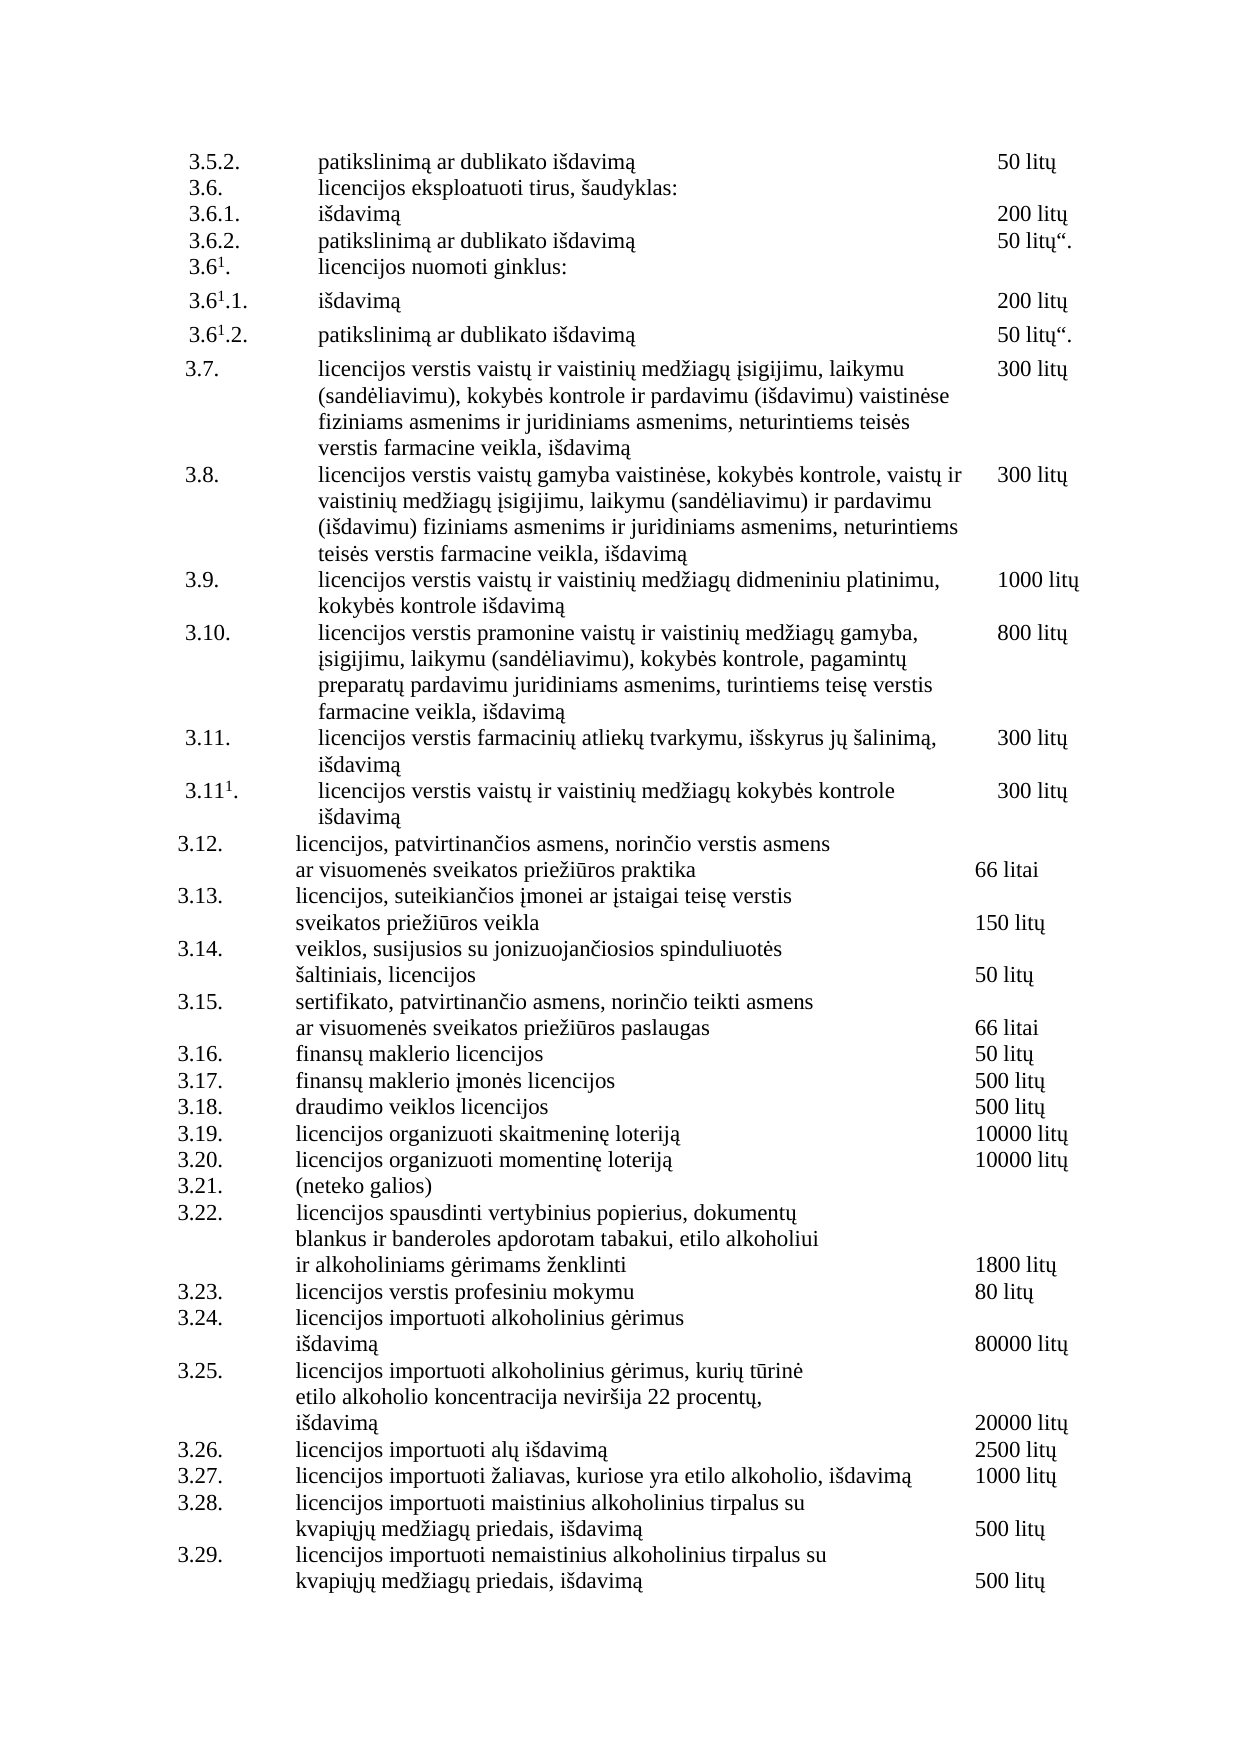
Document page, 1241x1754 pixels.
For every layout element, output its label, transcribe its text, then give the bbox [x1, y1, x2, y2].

table_cell 3.10. [174, 619, 307, 724]
text 3.27. licencijos importuoti žaliavas, kuriose yra etilo alkoholio, išdavimą 1000 litų [177, 1462, 1122, 1488]
table_cell 300 litų [986, 355, 1133, 461]
table_cell 300 litų [986, 461, 1133, 566]
table_cell 3.6. [177, 174, 307, 200]
text 3.23. licencijos verstis profesiniu mokymu 80 litų [177, 1278, 1122, 1304]
table_cell 3.11. [174, 724, 307, 777]
text 3.24. licencijos importuoti alkoholinius gėrimus išdavimą 80000 litų [177, 1304, 1122, 1357]
table_cell 3.6.2. [177, 227, 307, 253]
table_cell 50 litų“. [986, 321, 1133, 355]
text 3.13. licencijos, suteikiančios įmonei ar įstaigai teisę verstis sveikatos priežiūros veikla 150 litų [177, 882, 1122, 935]
text 3.26. licencijos importuoti alų išdavimą 2500 litų [177, 1436, 1122, 1462]
table_cell 1000 litų [986, 566, 1133, 619]
table_cell 300 litų [986, 724, 1133, 777]
table_cell licencijos verstis farmacinių atliekų tvarkymu, išskyrus jų šalinimą, išdavimą [307, 724, 986, 777]
table_cell 3.61.2. [177, 321, 307, 355]
table_cell 3.8. [174, 461, 307, 566]
table_cell patikslinimą ar dublikato išdavimą [307, 148, 986, 174]
text 3.19. licencijos organizuoti skaitmeninę loteriją 10000 litų [177, 1119, 1122, 1146]
text 3.28. licencijos importuoti maistinius alkoholinius tirpalus su kvapiųjų medžiagų priedais, išdavimą 500 litų [177, 1488, 1122, 1541]
table_cell licencijos verstis vaistų gamyba vaistinėse, kokybės kontrole, vaistų ir vaistinių medžiagų įsigijimu, laikymu (sandėliavimu) ir pardavimu (išdavimu) fiziniams asmenims ir juridiniams asmenims, neturintiems teisės verstis farmacine veikla, išdavimą [307, 461, 986, 566]
text 3.29. licencijos importuoti nemaistinius alkoholinius tirpalus su kvapiųjų medžiagų priedais, išdavimą 500 litų [177, 1541, 1122, 1594]
text 3.25. licencijos importuoti alkoholinius gėrimus, kurių tūrinė etilo alkoholio koncentracija neviršija 22 procentų, išdavimą 20000 litų [177, 1357, 1122, 1436]
table_cell licencijos verstis vaistų ir vaistinių medžiagų įsigijimu, laikymu (sandėliavimu), kokybės kontrole ir pardavimu (išdavimu) vaistinėse fiziniams asmenims ir juridiniams asmenims, neturintiems teisės verstis farmacine veikla, išdavimą [307, 355, 986, 461]
table_cell išdavimą [307, 200, 986, 227]
text 3.17. finansų maklerio įmonės licencijos 500 litų [177, 1067, 1122, 1093]
table_cell licencijos verstis vaistų ir vaistinių medžiagų didmeniniu platinimu, kokybės kontrole išdavimą [307, 566, 986, 619]
text ir alkoholiniams gėrimams ženklinti 1800 litų [177, 1251, 1122, 1278]
table_cell 3.7. [174, 355, 307, 461]
table_cell [986, 253, 1133, 287]
text 3.12. licencijos, patvirtinančios asmens, norinčio verstis asmens ar visuomenės sveikatos priežiūros praktika 66 litai [177, 830, 1122, 882]
table_cell 3.6.1. [177, 200, 307, 227]
table_cell 3.61. [177, 253, 307, 287]
table_cell [986, 174, 1133, 200]
table_cell 3.111. [174, 777, 307, 830]
table_cell licencijos nuomoti ginklus: [307, 253, 986, 287]
table_cell 200 litų [986, 287, 1133, 321]
list licencijos spausdinti vertybinius popierius, dokumentų [177, 1199, 1122, 1225]
table_cell 3.5.2. [177, 148, 307, 174]
text 3.18. draudimo veiklos licencijos 500 litų [177, 1093, 1122, 1119]
table_cell licencijos verstis pramonine vaistų ir vaistinių medžiagų gamyba, įsigijimu, laikymu (sandėliavimu), kokybės kontrole, pagamintų preparatų pardavimu juridiniams asmenims, turintiems teisę verstis farmacine veikla, išdavimą [307, 619, 986, 724]
table_cell licencijos verstis vaistų ir vaistinių medžiagų kokybės kontrole išdavimą [307, 777, 986, 830]
table_cell 50 litų [986, 148, 1133, 174]
table_cell išdavimą [307, 287, 986, 321]
table_cell 300 litų [986, 777, 1133, 830]
table_cell 800 litų [986, 619, 1133, 724]
table_cell licencijos eksploatuoti tirus, šaudyklas: [307, 174, 986, 200]
text 3.20. licencijos organizuoti momentinę loteriją 10000 litų [177, 1146, 1122, 1172]
table_cell patikslinimą ar dublikato išdavimą [307, 227, 986, 253]
text 3.16. finansų maklerio licencijos 50 litų [177, 1041, 1122, 1067]
table_cell 3.9. [174, 566, 307, 619]
table_cell patikslinimą ar dublikato išdavimą [307, 321, 986, 355]
text 3.21. (neteko galios) [177, 1172, 1122, 1199]
text 3.14. veiklos, susijusios su jonizuojančiosios spinduliuotės šaltiniais, licencijos 50 litų [177, 935, 1122, 988]
text 3.15. sertifikato, patvirtinančio asmens, norinčio teikti asmens ar visuomenės sveikatos priežiūros paslaugas 66 litai [177, 988, 1122, 1041]
table_cell 3.61.1. [177, 287, 307, 321]
text blankus ir banderoles apdorotam tabakui, etilo alkoholiui [177, 1225, 1122, 1251]
table_cell 200 litų [986, 200, 1133, 227]
table_cell 50 litų“. [986, 227, 1133, 253]
